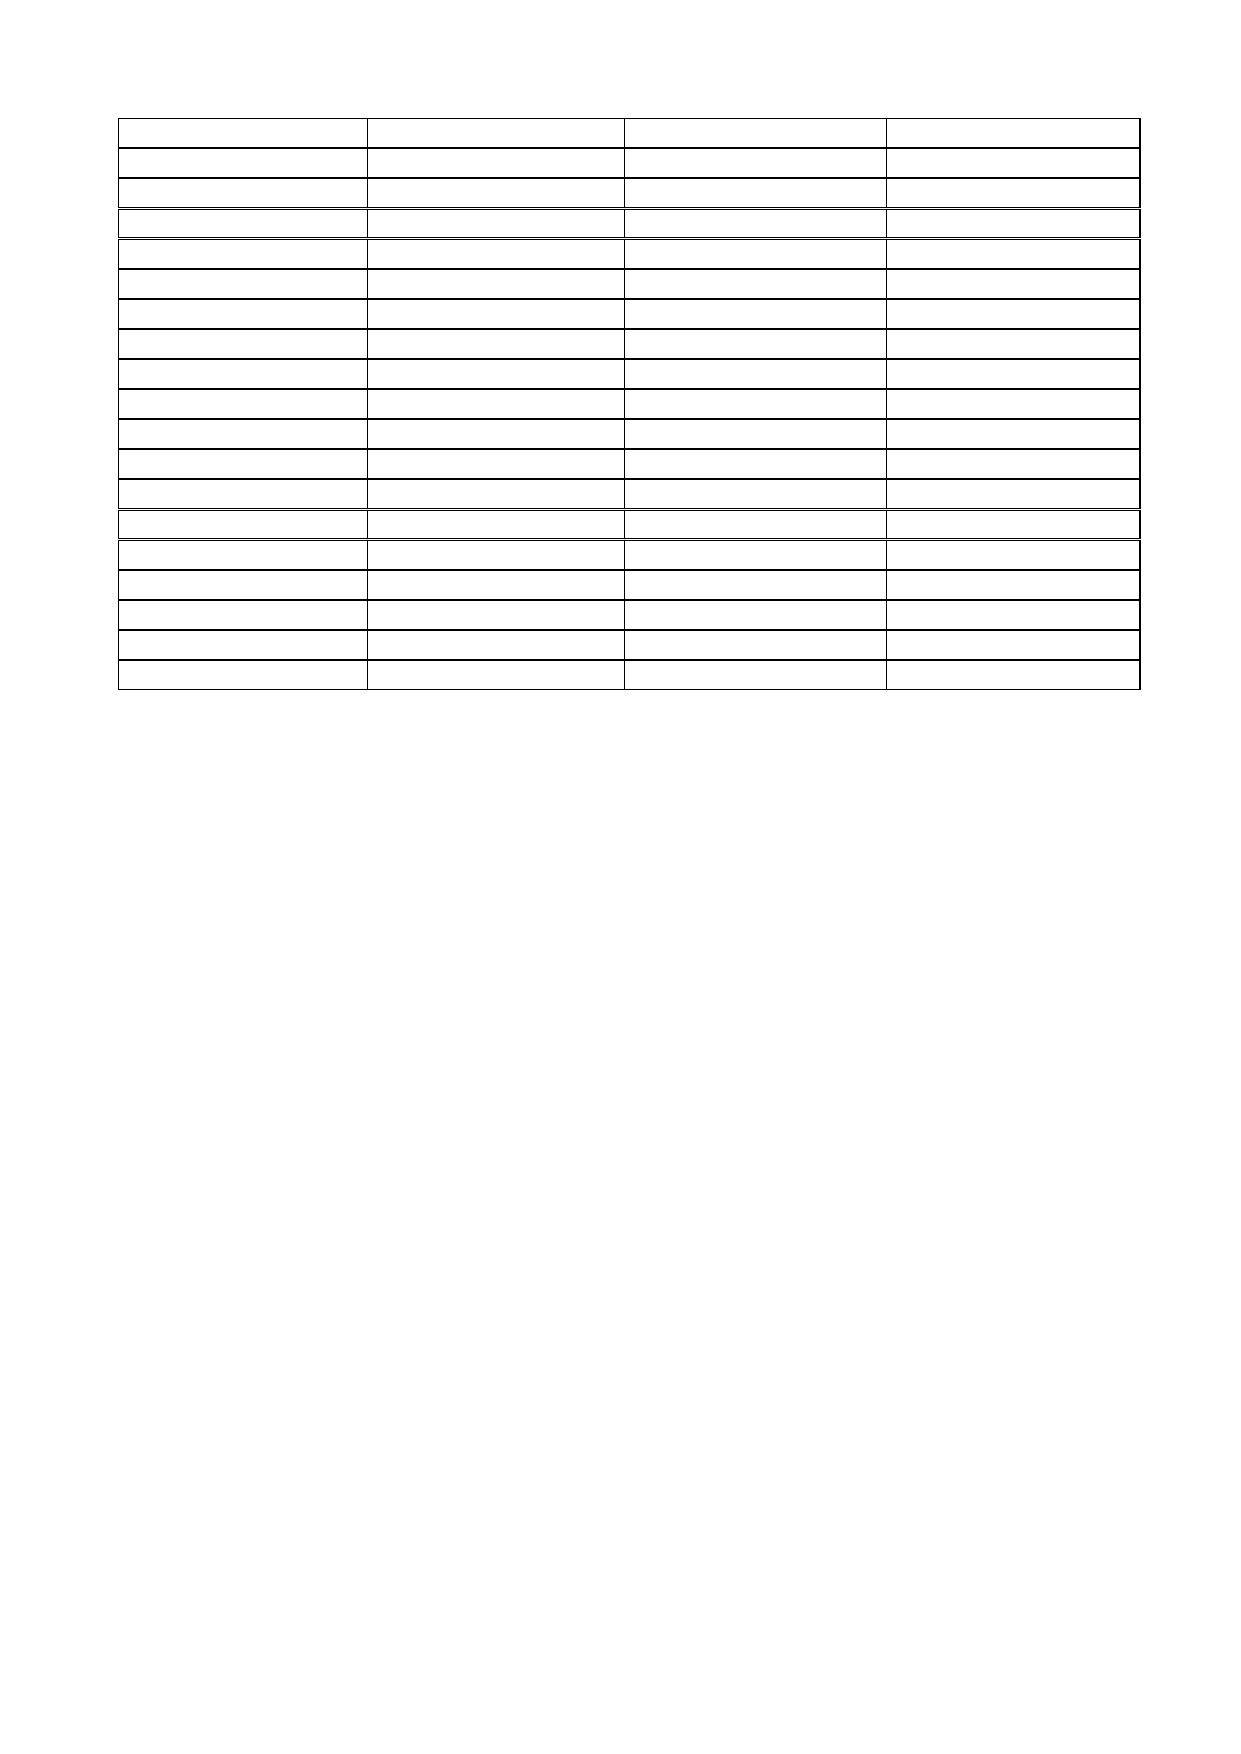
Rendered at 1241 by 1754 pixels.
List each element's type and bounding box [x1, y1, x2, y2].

table_cell [625, 360, 886, 388]
table_cell [625, 240, 886, 268]
table_cell [368, 300, 624, 328]
table_cell [119, 390, 367, 418]
table_cell [368, 420, 624, 448]
table_cell [887, 390, 1139, 418]
table_cell [625, 601, 886, 629]
table_cell [119, 270, 367, 298]
table_cell [119, 511, 367, 538]
table_cell [368, 541, 624, 569]
table_cell [119, 631, 367, 659]
table_cell [625, 119, 886, 147]
table_cell [368, 179, 624, 207]
table_cell [119, 661, 367, 689]
table_cell [625, 631, 886, 659]
table_cell [625, 149, 886, 177]
table_cell [625, 330, 886, 358]
table_cell [368, 571, 624, 599]
table_cell [368, 330, 624, 358]
table_cell [625, 179, 886, 207]
table_cell [887, 240, 1139, 268]
table_cell [119, 119, 367, 147]
table_cell [625, 450, 886, 478]
table_cell [625, 511, 886, 538]
table_cell [625, 390, 886, 418]
table_cell [368, 511, 624, 538]
table_cell [887, 330, 1139, 358]
table_cell [368, 631, 624, 659]
table_cell [368, 240, 624, 268]
table_cell [119, 240, 367, 268]
table_cell [368, 360, 624, 388]
table_cell [368, 149, 624, 177]
table_cell [887, 571, 1139, 599]
table_cell [625, 270, 886, 298]
table_cell [887, 450, 1139, 478]
table_cell [368, 119, 624, 147]
table_cell [119, 330, 367, 358]
table_cell [625, 541, 886, 569]
table_cell [368, 450, 624, 478]
table_cell [368, 210, 624, 237]
table_cell [368, 601, 624, 629]
table_cell [887, 661, 1139, 689]
table_cell [368, 661, 624, 689]
table_cell [887, 601, 1139, 629]
table_cell [625, 210, 886, 237]
table_cell [887, 541, 1139, 569]
table_cell [119, 360, 367, 388]
table_cell [625, 420, 886, 448]
table_cell [119, 300, 367, 328]
table_cell [887, 149, 1139, 177]
table_cell [119, 601, 367, 629]
table_cell [625, 300, 886, 328]
table_cell [119, 571, 367, 599]
table_cell [368, 390, 624, 418]
table_cell [368, 270, 624, 298]
table_cell [887, 480, 1139, 508]
table_cell [119, 179, 367, 207]
table_cell [119, 420, 367, 448]
table_cell [625, 480, 886, 508]
table_cell [119, 210, 367, 237]
table_cell [887, 360, 1139, 388]
table_cell [119, 149, 367, 177]
table_cell [887, 210, 1139, 237]
table_cell [625, 571, 886, 599]
table_cell [119, 450, 367, 478]
table_cell [887, 300, 1139, 328]
table_cell [887, 179, 1139, 207]
table_cell [887, 420, 1139, 448]
table_cell [887, 270, 1139, 298]
table_cell [119, 541, 367, 569]
table_cell [887, 511, 1139, 538]
table_cell [368, 480, 624, 508]
table_cell [887, 119, 1139, 147]
table_cell [625, 661, 886, 689]
table_cell [119, 480, 367, 508]
table_cell [887, 631, 1139, 659]
